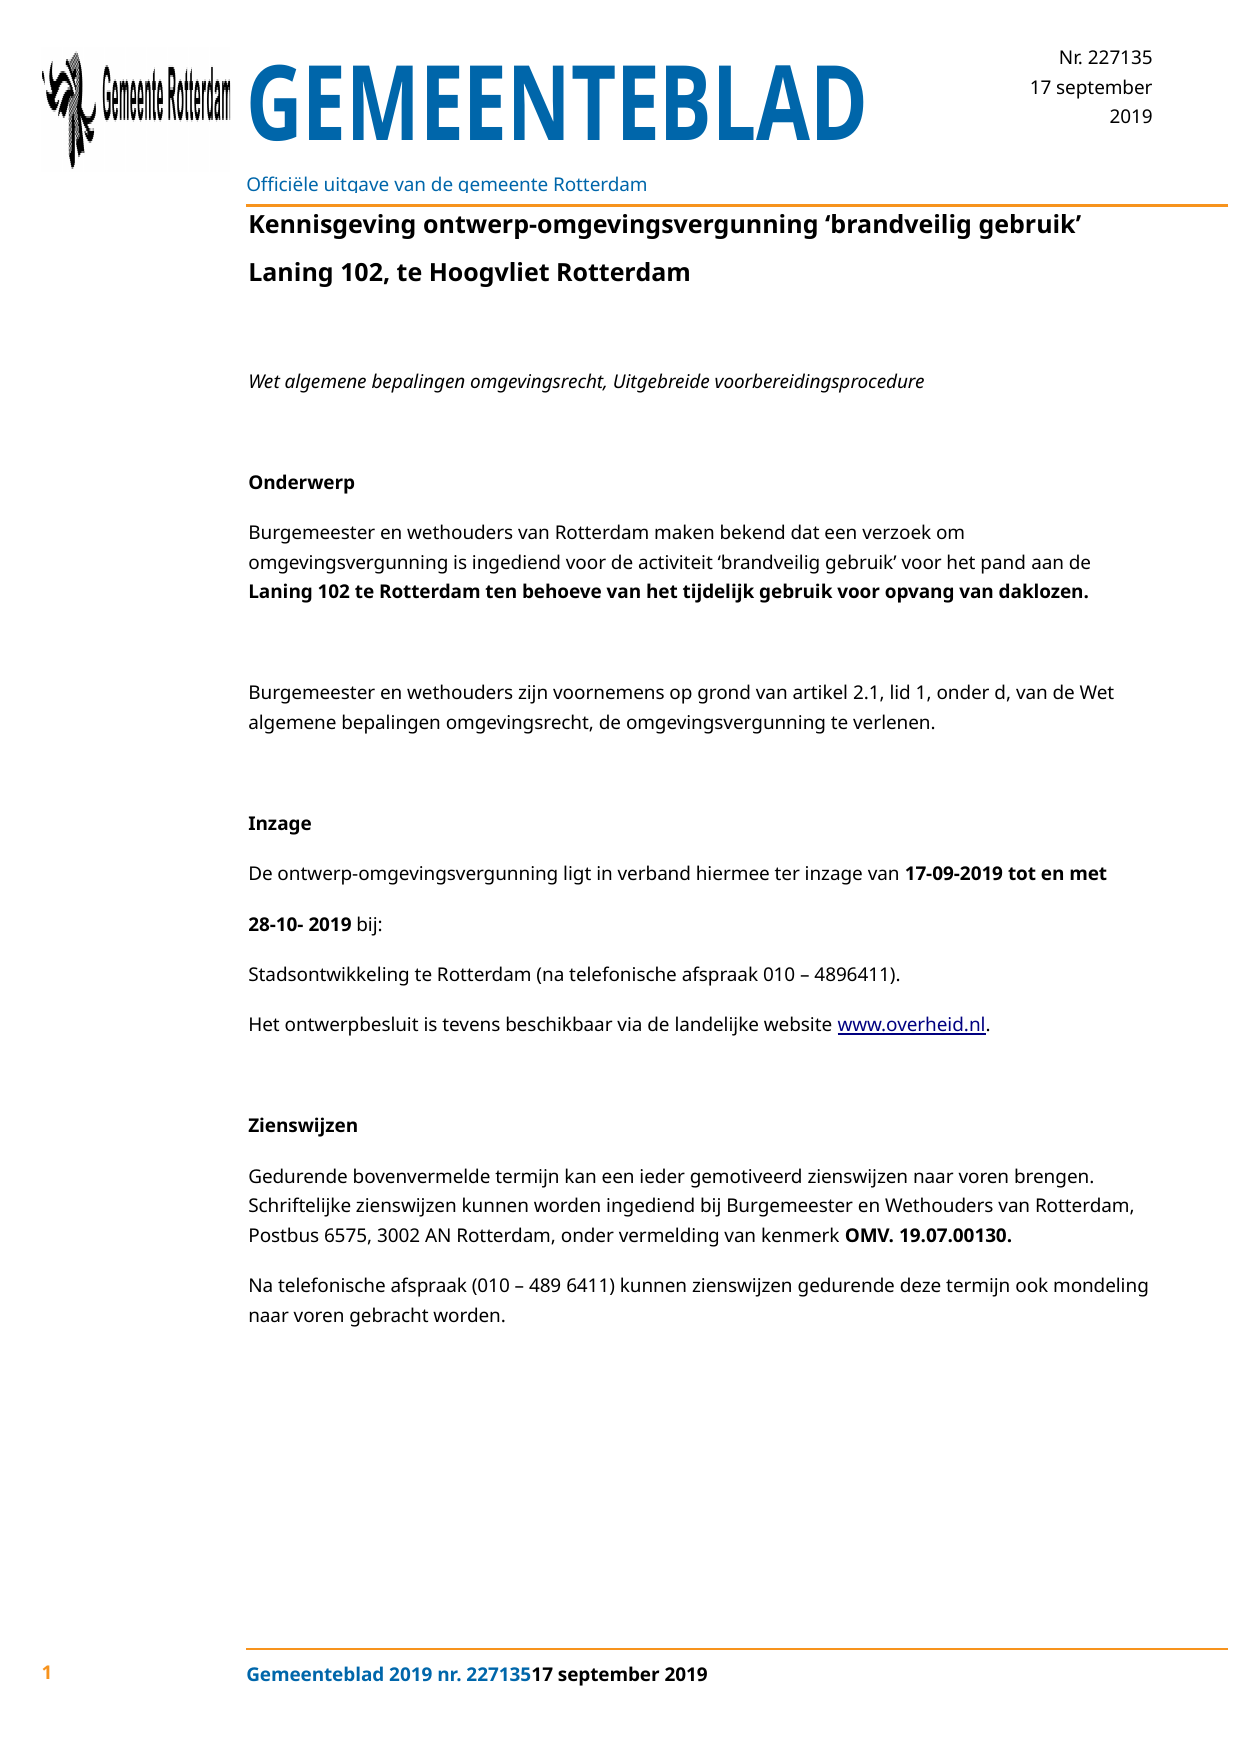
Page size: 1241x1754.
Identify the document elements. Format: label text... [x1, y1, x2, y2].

text Inzage [248, 810, 1152, 836]
text Burgemeester en wethouders van Rotterdam maken bekend dat een verzoek om omgevingsvergunning is ingediend voor de activiteit ‘brandveilig gebruik’ voor het pand aan de Laning 102 te Rotterdam ten behoeve van het tijdelijk gebruik voor opvang van daklozen. [248, 519, 1152, 604]
text 28-10- 2019 bij: [248, 911, 1152, 937]
text Onderwerp [248, 469, 1152, 495]
text Wet algemene bepalingen omgevingsrecht, Uitgebreide voorbereidingsprocedure [248, 368, 1152, 394]
text Na telefonische afspraak (010 – 489 6411) kunnen zienswijzen gedurende deze termijn ook mondeling naar voren gebracht worden. [248, 1272, 1152, 1328]
text Gedurende bovenvermelde termijn kan een ieder gemotiveerd zienswijzen naar voren brengen. Schriftelijke zienswijzen kunnen worden ingediend bij Burgemeester en Wethouders van Rotterdam, Postbus 6575, 3002 AN Rotterdam, onder vermelding van kenmerk OMV. 19.07.00130. [248, 1163, 1152, 1248]
text Stadsontwikkeling te Rotterdam (na telefonische afspraak 010 – 4896411). [248, 961, 1152, 987]
text Burgemeester en wethouders zijn voornemens op grond van artikel 2.1, lid 1, onder d, van de Wet algemene bepalingen omgevingsrecht, de omgevingsvergunning te verlenen. [248, 679, 1152, 735]
text Het ontwerpbesluit is tevens beschikbaar via de landelijke website www.overheid.nl. [248, 1012, 1152, 1037]
text Zienswijzen [248, 1112, 1152, 1138]
text Kennisgeving ontwerp-omgevingsvergunning ‘brandveilig gebruik’ Laning 102, te Hoogvliet Rotterdam [248, 207, 1152, 288]
text De ontwerp-omgevingsvergunning ligt in verband hiermee ter inzage van 17-09-2019 tot en met [248, 860, 1152, 886]
picture [41, 47, 231, 172]
